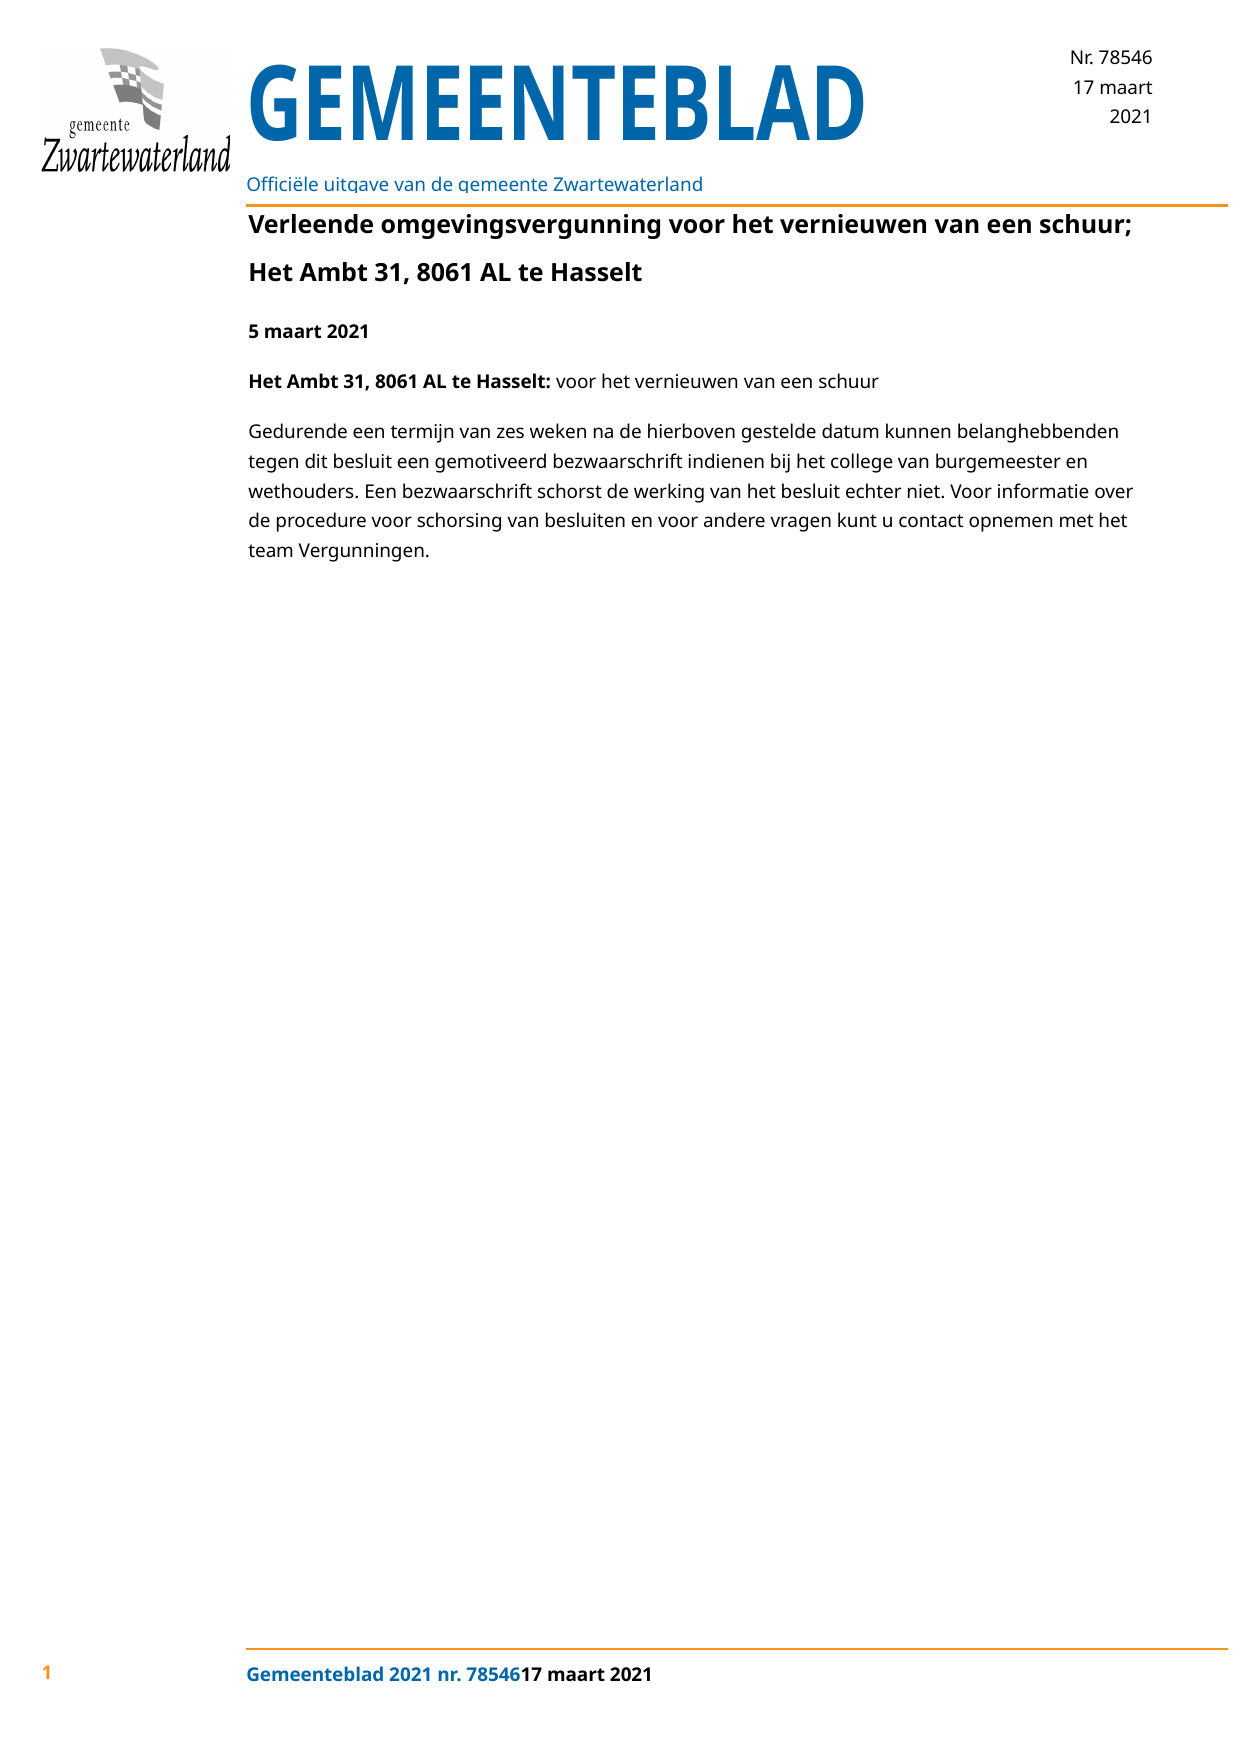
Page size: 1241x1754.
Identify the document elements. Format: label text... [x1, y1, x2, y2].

text 5 maart 2021 [248, 318, 1152, 344]
text Gedurende een termijn van zes weken na de hierboven gestelde datum kunnen belanghebbenden tegen dit besluit een gemotiveerd bezwaarschrift indienen bij het college van burgemeester en wethouders. Een bezwaarschrift schorst de werking van het besluit echter niet. Voor informatie over de procedure voor schorsing van besluiten en voor andere vragen kunt u contact opnemen met het team Vergunningen. [248, 419, 1152, 563]
picture [41, 47, 231, 172]
text Verleende omgevingsvergunning voor het vernieuwen van een schuur; Het Ambt 31, 8061 AL te Hasselt [248, 207, 1152, 288]
text Het Ambt 31, 8061 AL te Hasselt: voor het vernieuwen van een schuur [248, 368, 1152, 394]
